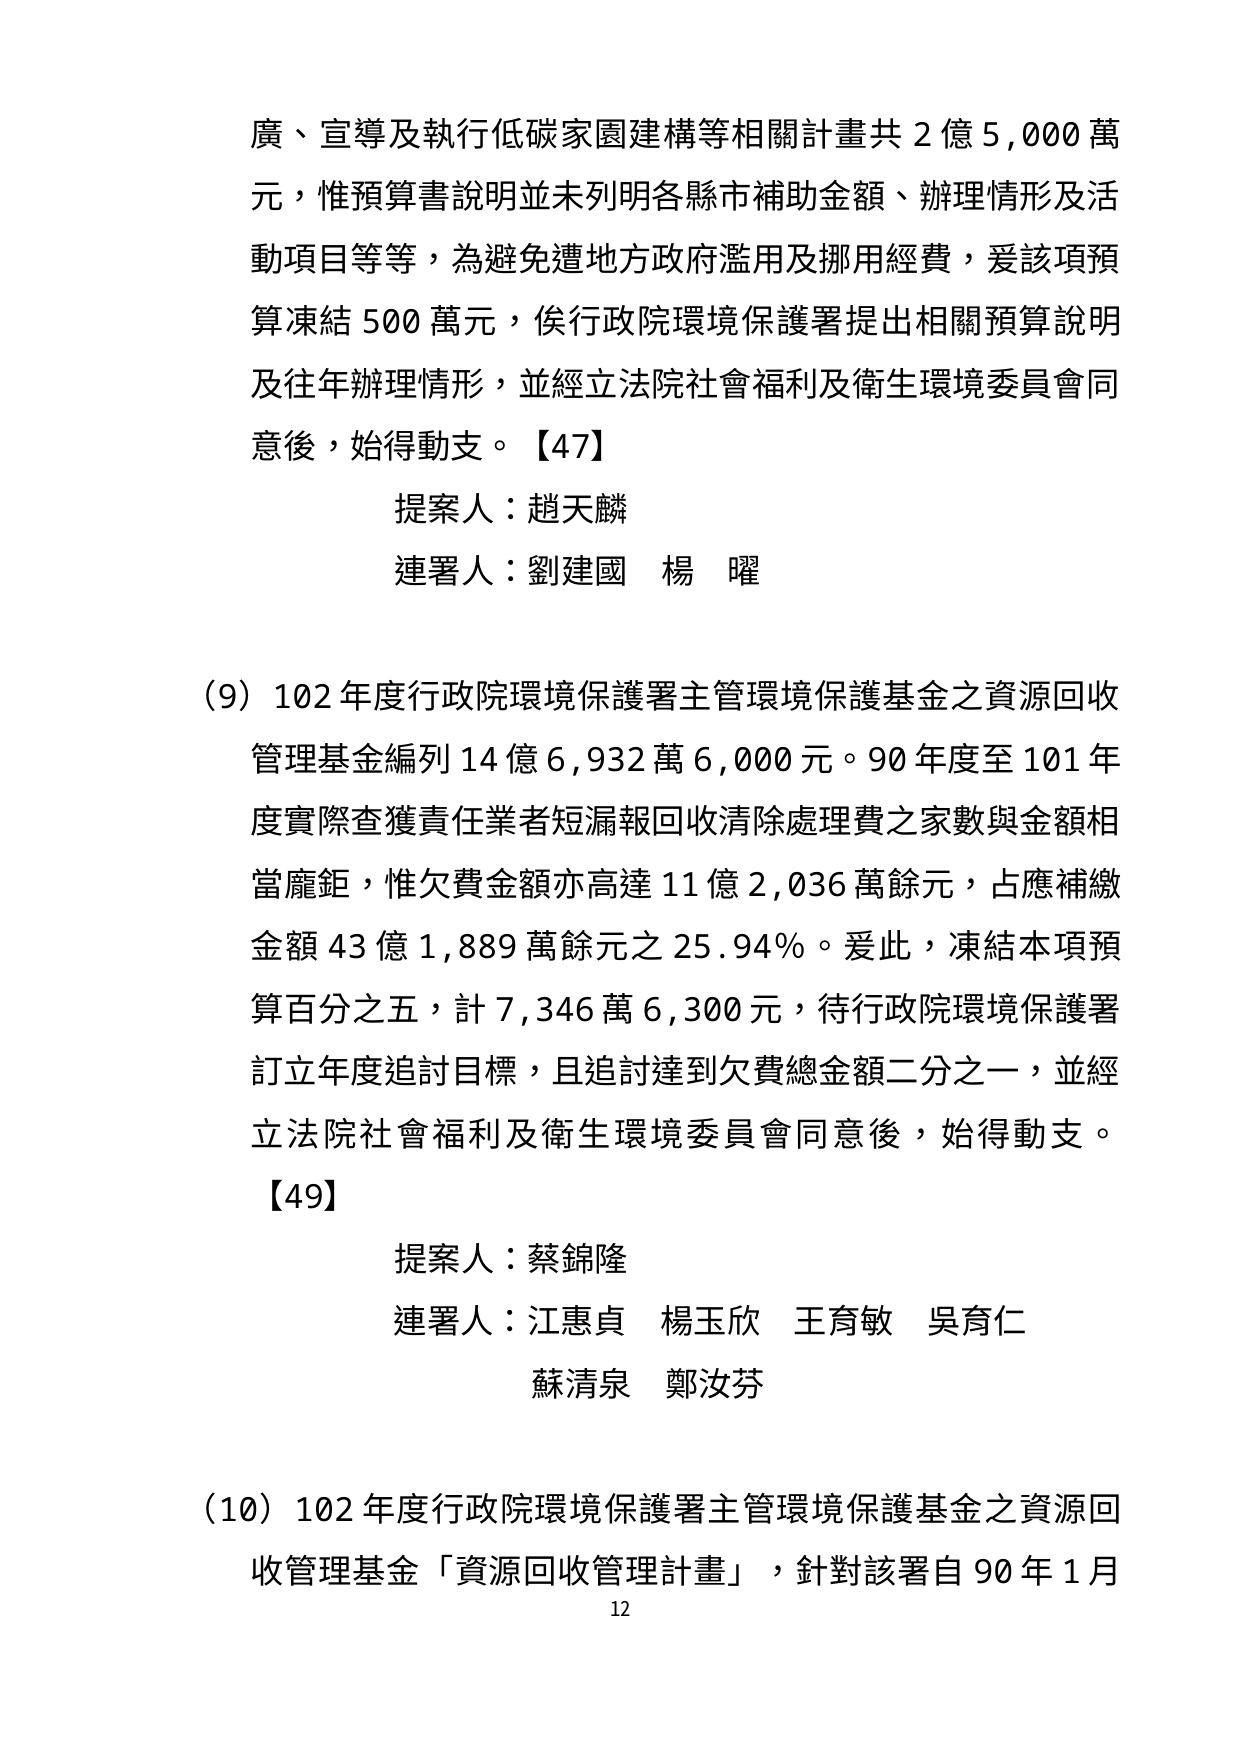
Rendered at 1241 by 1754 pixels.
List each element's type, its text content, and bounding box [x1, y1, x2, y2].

text 蘇清泉 鄭汝芬 [526, 1340, 1122, 1403]
text 廣、宣導及執行低碳家園建構等相關計畫共2億5,000萬元，惟預算書說明並未列明各縣市補助金額、辦理情形及活動項目等等，為避免遭地方政府濫用及挪用經費，爰該項預算凍結500萬元，俟行政院環境保護署提出相關預算說明及往年辦理情形，並經立法院社會福利及衛生環境委員會同意後，始得動支。【47】 [183, 90, 1122, 465]
text 連署人：江惠貞 楊玉欣 王育敏 吳育仁 [394, 1278, 1122, 1340]
text 連署人：劉建國 楊 曜 [394, 528, 1122, 590]
text 提案人：蔡錦隆 [394, 1215, 1122, 1278]
text （9）102年度行政院環境保護署主管環境保護基金之資源回收管理基金編列14億6,932萬6,000元。90年度至101年度實際查獲責任業者短漏報回收清除處理費之家數與金額相當龐鉅，惟欠費金額亦高達11億2,036萬餘元，占應補繳金額43億1,889萬餘元之25.94％。爰此，凍結本項預算百分之五，計7,346萬6,300元，待行政院環境保護署訂立年度追討目標，且追討達到欠費總金額二分之一，並經立法院社會福利及衛生環境委員會同意後，始得動支。【49】 [183, 653, 1122, 1215]
text 提案人：趙天麟 [394, 465, 1122, 528]
text （10）102年度行政院環境保護署主管環境保護基金之資源回收管理基金「資源回收管理計畫」，針對該署自90年1月 [183, 1465, 1122, 1590]
